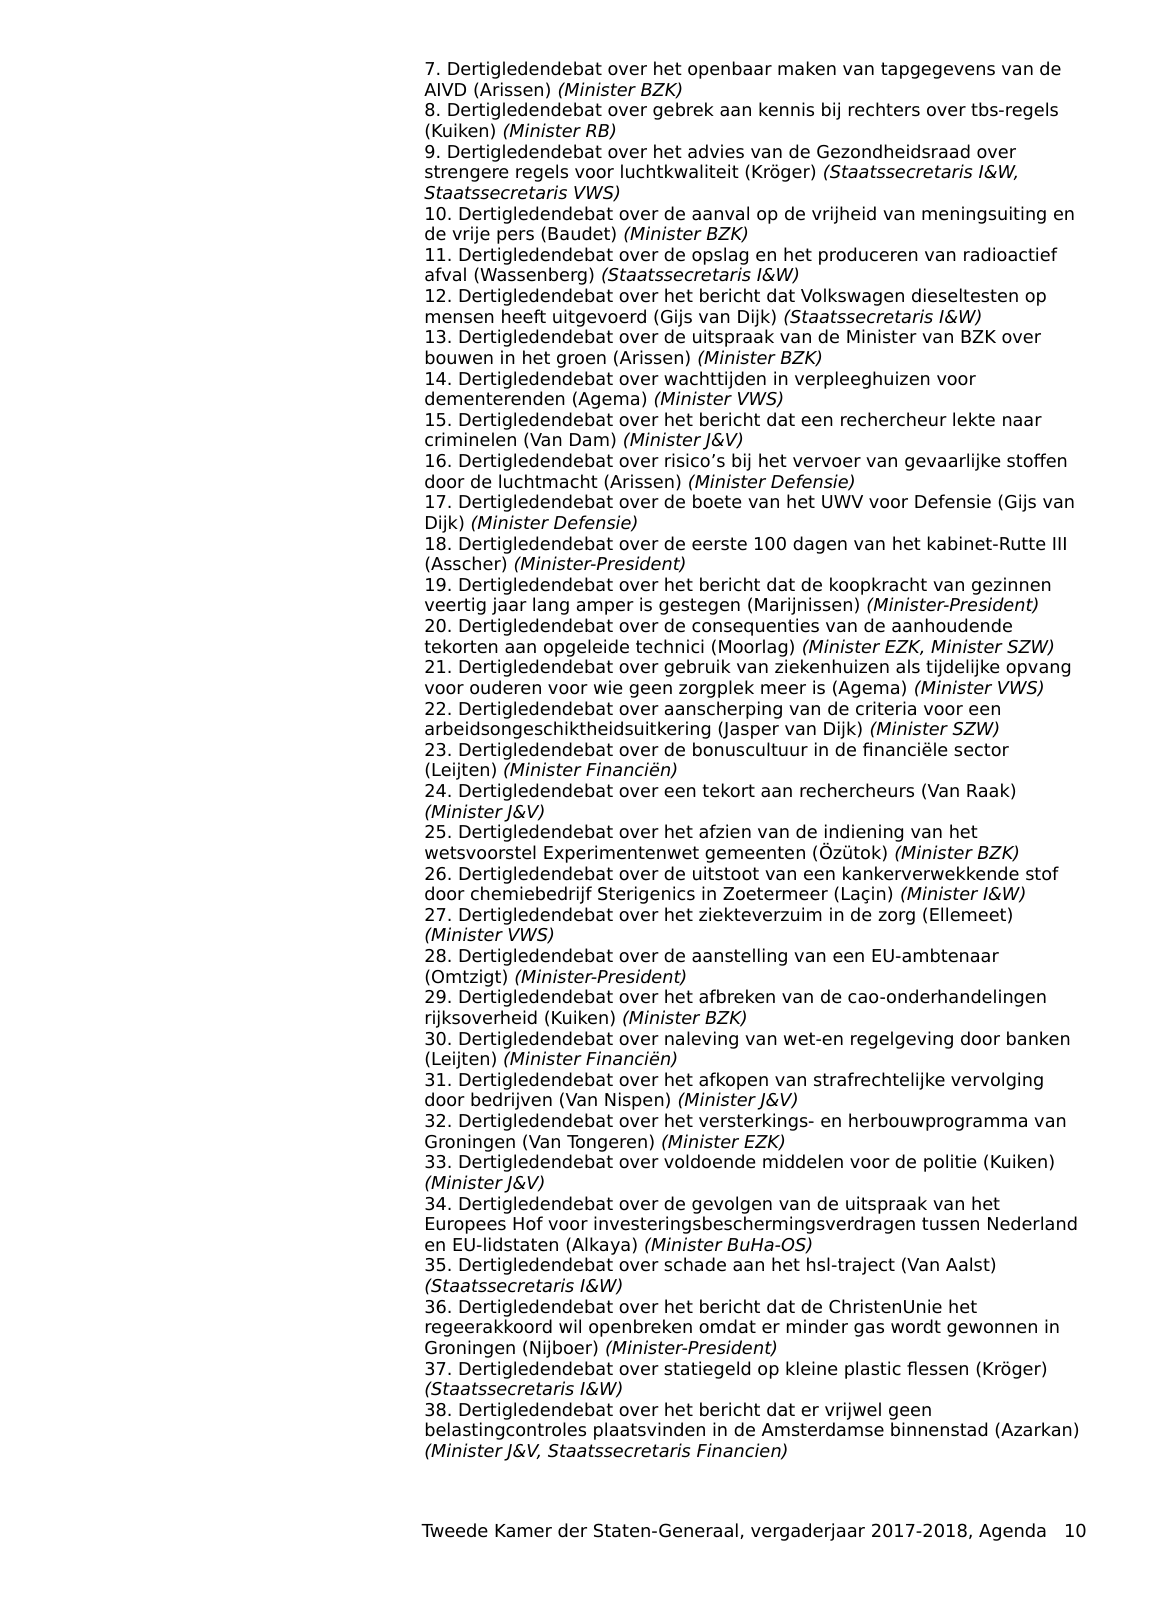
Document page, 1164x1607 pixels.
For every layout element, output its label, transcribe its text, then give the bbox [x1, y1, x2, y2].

table_cell [401, 100, 418, 142]
table_cell [77, 142, 401, 203]
table_cell 35. Dertigledendebat over schade aan het hsl-traject (Van Aalst) (Staatssecretaris I&W) [418, 1255, 1087, 1297]
table_cell [77, 657, 401, 698]
table_cell [77, 1152, 401, 1193]
table_cell [77, 616, 401, 657]
table_cell [77, 987, 401, 1028]
table_cell [401, 534, 418, 575]
table_cell [401, 492, 418, 533]
table_cell [77, 59, 401, 100]
table_cell [77, 492, 401, 533]
table_cell 26. Dertigledendebat over de uitstoot van een kankerverwekkende stof door chemiebedrijf Sterigenics in Zoetermeer (Laçin) (Minister I&W) [418, 864, 1087, 905]
table_cell 11. Dertigledendebat over de opslag en het produceren van radioactief afval (Wassenberg) (Staatssecretaris I&W) [418, 245, 1087, 286]
table_cell 36. Dertigledendebat over het bericht dat de ChristenUnie het regeerakkoord wil openbreken omdat er minder gas wordt gewonnen in Groningen (Nijboer) (Minister-President) [418, 1297, 1087, 1358]
table_cell 17. Dertigledendebat over de boete van het UWV voor Defensie (Gijs van Dijk) (Minister Defensie) [418, 492, 1087, 533]
table_cell [401, 1400, 418, 1462]
table_cell [77, 1194, 401, 1255]
table_cell [401, 204, 418, 245]
table_cell [401, 781, 418, 822]
table_cell [77, 905, 401, 946]
table_cell 21. Dertigledendebat over gebruik van ziekenhuizen als tijdelijke opvang voor ouderen voor wie geen zorgplek meer is (Agema) (Minister VWS) [418, 657, 1087, 698]
table_cell [401, 327, 418, 368]
table_cell [401, 616, 418, 657]
table_cell [401, 1111, 418, 1152]
table_cell 19. Dertigledendebat over het bericht dat de koopkracht van gezinnen veertig jaar lang amper is gestegen (Marijnissen) (Minister-President) [418, 575, 1087, 616]
table_cell [77, 740, 401, 781]
table_cell [401, 245, 418, 286]
table_cell 38. Dertigledendebat over het bericht dat er vrijwel geen belastingcontroles plaatsvinden in de Amsterdamse binnenstad (Azarkan) (Minister J&V, Staatssecretaris Financien) [418, 1400, 1087, 1462]
table_cell [401, 905, 418, 946]
table_cell 33. Dertigledendebat over voldoende middelen voor de politie (Kuiken) (Minister J&V) [418, 1152, 1087, 1193]
table_cell 22. Dertigledendebat over aanscherping van de criteria voor een arbeidsongeschiktheidsuitkering (Jasper van Dijk) (Minister SZW) [418, 699, 1087, 740]
table_cell [77, 1400, 401, 1462]
table_cell [77, 451, 401, 492]
table_cell [77, 327, 401, 368]
table_cell 10. Dertigledendebat over de aanval op de vrijheid van meningsuiting en de vrije pers (Baudet) (Minister BZK) [418, 204, 1087, 245]
table_cell 32. Dertigledendebat over het versterkings- en herbouwprogramma van Groningen (Van Tongeren) (Minister EZK) [418, 1111, 1087, 1152]
table_cell [77, 1255, 401, 1297]
table_cell [401, 740, 418, 781]
table_cell [401, 657, 418, 698]
table_cell [77, 410, 401, 451]
table_cell [401, 410, 418, 451]
table_cell [77, 204, 401, 245]
table_cell 24. Dertigledendebat over een tekort aan rechercheurs (Van Raak) (Minister J&V) [418, 781, 1087, 822]
table_cell [77, 1297, 401, 1358]
table_cell [77, 781, 401, 822]
table_cell [401, 822, 418, 863]
table_cell [401, 1152, 418, 1193]
table_cell [77, 286, 401, 327]
table_cell 30. Dertigledendebat over naleving van wet-en regelgeving door banken (Leijten) (Minister Financiën) [418, 1029, 1087, 1070]
table_cell 31. Dertigledendebat over het afkopen van strafrechtelijke vervolging door bedrijven (Van Nispen) (Minister J&V) [418, 1070, 1087, 1111]
table_cell [77, 100, 401, 142]
table_cell [401, 946, 418, 987]
table_cell [401, 575, 418, 616]
table_cell 29. Dertigledendebat over het afbreken van de cao-onderhandelingen rijksoverheid (Kuiken) (Minister BZK) [418, 987, 1087, 1028]
table_cell [401, 1297, 418, 1358]
table_cell [77, 864, 401, 905]
table_cell [77, 822, 401, 863]
table_cell 34. Dertigledendebat over de gevolgen van de uitspraak van het Europees Hof voor investeringsbeschermingsverdragen tussen Nederland en EU-lidstaten (Alkaya) (Minister BuHa-OS) [418, 1194, 1087, 1255]
table_cell 15. Dertigledendebat over het bericht dat een rechercheur lekte naar criminelen (Van Dam) (Minister J&V) [418, 410, 1087, 451]
table_cell [77, 1111, 401, 1152]
table_cell [401, 699, 418, 740]
table_cell 12. Dertigledendebat over het bericht dat Volkswagen dieseltesten op mensen heeft uitgevoerd (Gijs van Dijk) (Staatssecretaris I&W) [418, 286, 1087, 327]
table_cell [401, 864, 418, 905]
table_cell 25. Dertigledendebat over het afzien van de indiening van het wetsvoorstel Experimentenwet gemeenten (Özütok) (Minister BZK) [418, 822, 1087, 863]
table_cell [401, 142, 418, 203]
table_cell [77, 1029, 401, 1070]
table_cell 23. Dertigledendebat over de bonuscultuur in de financiële sector (Leijten) (Minister Financiën) [418, 740, 1087, 781]
table_cell 28. Dertigledendebat over de aanstelling van een EU-ambtenaar (Omtzigt) (Minister-President) [418, 946, 1087, 987]
table_cell [401, 59, 418, 100]
table_cell [401, 987, 418, 1028]
table_cell 37. Dertigledendebat over statiegeld op kleine plastic flessen (Kröger) (Staatssecretaris I&W) [418, 1359, 1087, 1400]
table_cell [77, 699, 401, 740]
table_cell [401, 451, 418, 492]
table_cell 8. Dertigledendebat over gebrek aan kennis bij rechters over tbs-regels (Kuiken) (Minister RB) [418, 100, 1087, 142]
table_cell [77, 575, 401, 616]
table_cell [401, 1359, 418, 1400]
table_cell [77, 946, 401, 987]
table_cell [401, 1194, 418, 1255]
table_cell 9. Dertigledendebat over het advies van de Gezondheidsraad over strengere regels voor luchtkwaliteit (Kröger) (Staatssecretaris I&W, Staatssecretaris VWS) [418, 142, 1087, 203]
table_cell 20. Dertigledendebat over de consequenties van de aanhoudende tekorten aan opgeleide technici (Moorlag) (Minister EZK, Minister SZW) [418, 616, 1087, 657]
table_cell 13. Dertigledendebat over de uitspraak van de Minister van BZK over bouwen in het groen (Arissen) (Minister BZK) [418, 327, 1087, 368]
table_cell [77, 1070, 401, 1111]
table_cell 18. Dertigledendebat over de eerste 100 dagen van het kabinet-Rutte III (Asscher) (Minister-President) [418, 534, 1087, 575]
table_cell [77, 1359, 401, 1400]
table_cell [77, 245, 401, 286]
table_cell [77, 369, 401, 410]
table_cell [401, 1255, 418, 1297]
table_cell 14. Dertigledendebat over wachttijden in verpleeghuizen voor dementerenden (Agema) (Minister VWS) [418, 369, 1087, 410]
table_cell 16. Dertigledendebat over risico’s bij het vervoer van gevaarlijke stoffen door de luchtmacht (Arissen) (Minister Defensie) [418, 451, 1087, 492]
table_cell [401, 369, 418, 410]
table_cell [77, 534, 401, 575]
table_cell [401, 1029, 418, 1070]
table_cell [401, 286, 418, 327]
table_cell [401, 1070, 418, 1111]
table_cell 7. Dertigledendebat over het openbaar maken van tapgegevens van de AIVD (Arissen) (Minister BZK) [418, 59, 1087, 100]
table_cell 27. Dertigledendebat over het ziekteverzuim in de zorg (Ellemeet) (Minister VWS) [418, 905, 1087, 946]
